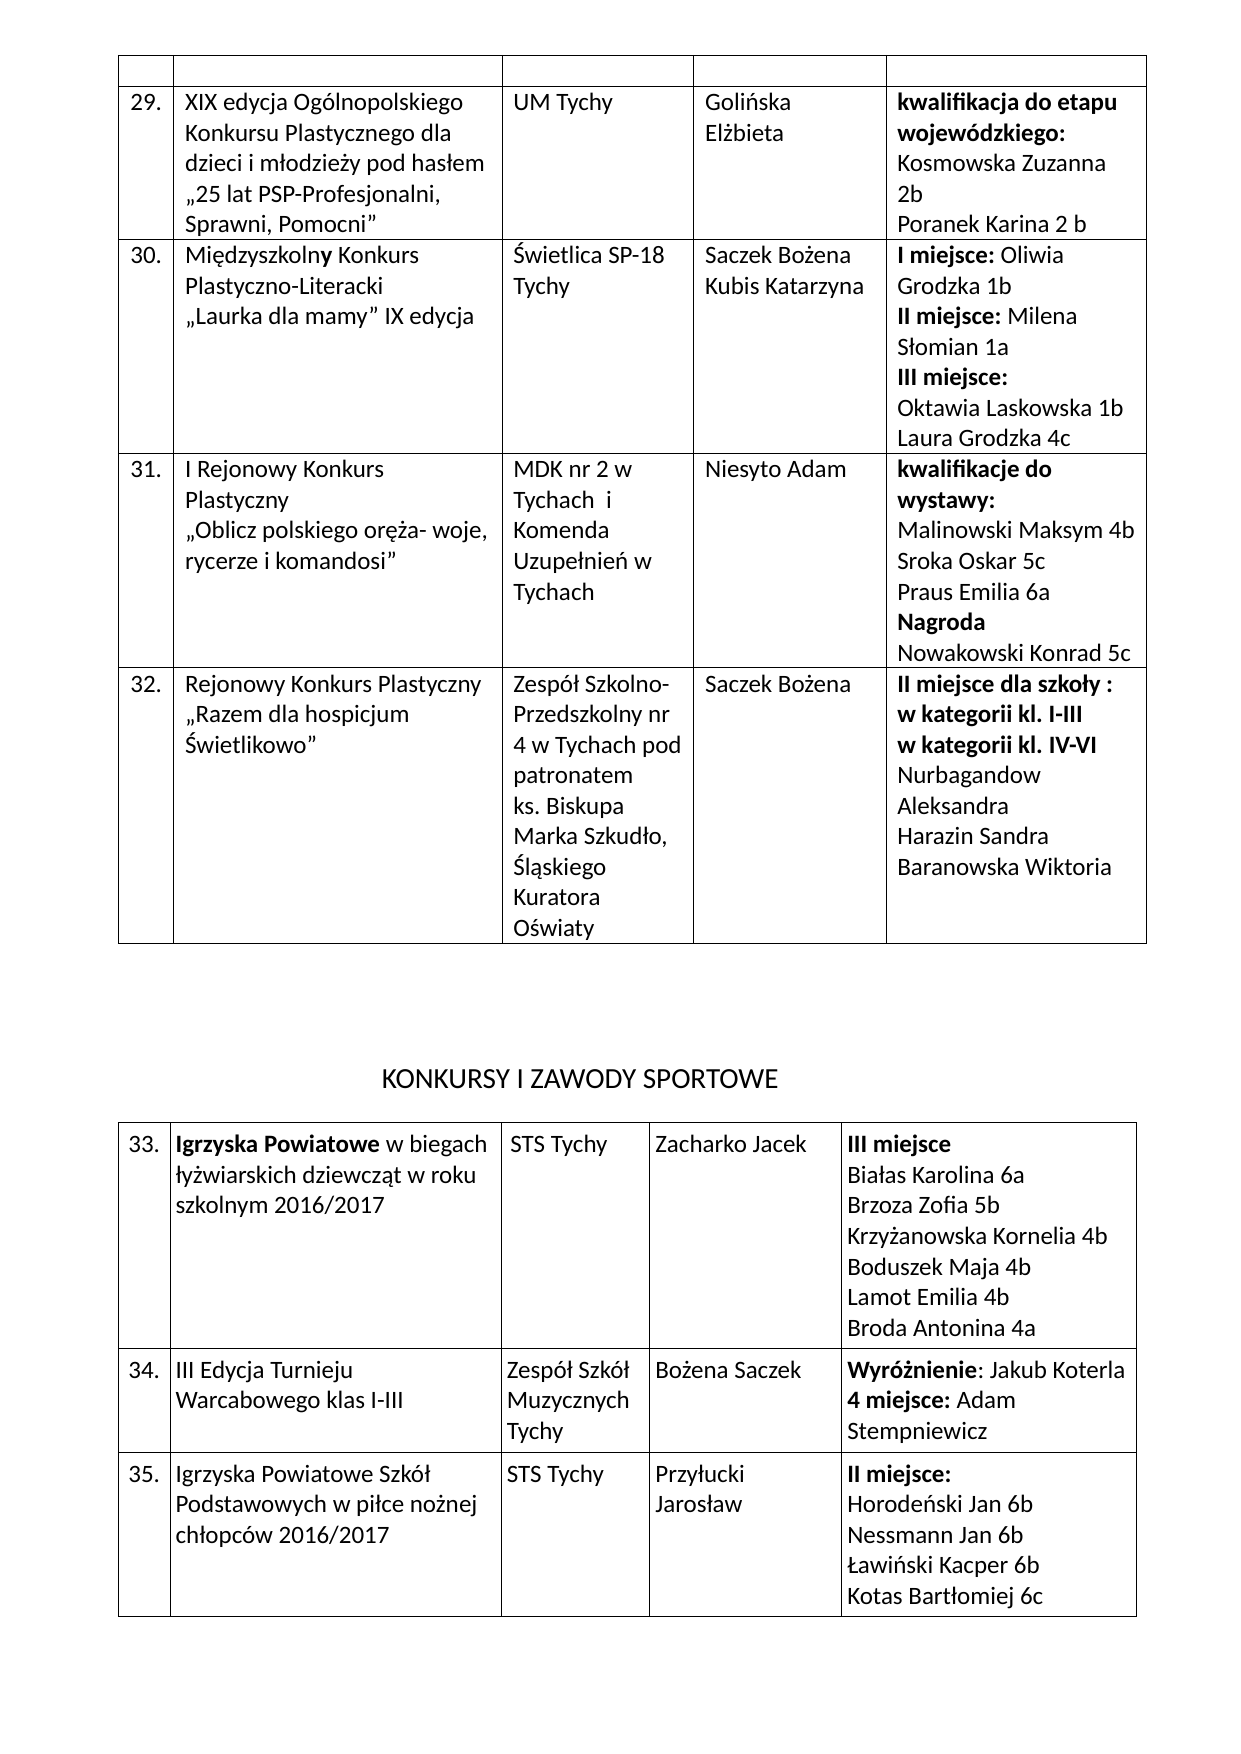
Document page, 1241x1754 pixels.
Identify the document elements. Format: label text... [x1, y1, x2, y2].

table_cell I miejsce: Oliwia Grodzka 1b II miejsce: Milena Słomian 1a III miejsce: Oktawia Laskowska 1b Laura Grodzka 4c [887, 240, 1146, 453]
table_cell Saczek Bożena Kubis Katarzyna [694, 240, 886, 453]
table_cell II miejsce dla szkoły : w kategorii kl. I-III w kategorii kl. IV-VI Nurbagandow Aleksandra Harazin Sandra Baranowska Wiktoria [887, 668, 1146, 942]
table_cell 29. [119, 87, 173, 239]
table_header Igrzyska Powiatowe w biegach łyżwiarskich dziewcząt w roku szkolnym 2016/2017 [171, 1123, 501, 1348]
table_cell [887, 56, 1146, 86]
table_cell II miejsce: Horodeński Jan 6b Nessmann Jan 6b Ławiński Kacper 6b Kotas Bartłomiej 6c [842, 1453, 1136, 1616]
table_cell Zespół Szkół Muzycznych Tychy [502, 1349, 649, 1451]
table_cell kwalifikacje do wystawy: Malinowski Maksym 4b Sroka Oskar 5c Praus Emilia 6a Nagroda Nowakowski Konrad 5c [887, 454, 1146, 667]
table_cell STS Tychy [502, 1453, 649, 1616]
table_header III miejsce Białas Karolina 6a Brzoza Zofia 5b Krzyżanowska Kornelia 4b Boduszek Maja 4b Lamot Emilia 4b Broda Antonina 4a [842, 1123, 1136, 1348]
table_cell 35. [119, 1453, 170, 1616]
table_cell kwalifikacja do etapu wojewódzkiego: Kosmowska Zuzanna 2b Poranek Karina 2 b [887, 87, 1146, 239]
table_cell Rejonowy Konkurs Plastyczny „Razem dla hospicjum Świetlikowo” [174, 668, 502, 942]
table_cell Przyłucki Jarosław [650, 1453, 841, 1616]
table_cell 31. [119, 454, 173, 667]
table_cell Zespół Szkolno-Przedszkolny nr 4 w Tychach pod patronatem ks. Biskupa Marka Szkudło, Śląskiego Kuratora Oświaty [503, 668, 693, 942]
table_cell Golińska Elżbieta [694, 87, 886, 239]
table_cell UM Tychy [503, 87, 693, 239]
table_header Zacharko Jacek [650, 1123, 841, 1348]
table_cell Igrzyska Powiatowe Szkół Podstawowych w piłce nożnej chłopców 2016/2017 [171, 1453, 501, 1616]
table_cell III Edycja Turnieju Warcabowego klas I-III [171, 1349, 501, 1451]
table_cell Wyróżnienie: Jakub Koterla 4 miejsce: Adam Stempniewicz [842, 1349, 1136, 1451]
table_cell [503, 56, 693, 86]
table_cell Bożena Saczek [650, 1349, 841, 1451]
table_cell MDK nr 2 w Tychach i Komenda Uzupełnień w Tychach [503, 454, 693, 667]
table_cell Świetlica SP-18 Tychy [503, 240, 693, 453]
table_cell Międzyszkolny Konkurs Plastyczno-Literacki „Laurka dla mamy” IX edycja [174, 240, 502, 453]
text KONKURSY I ZAWODY SPORTOWE [118, 1061, 1122, 1096]
table_header STS Tychy [502, 1123, 649, 1348]
table_cell XIX edycja Ogólnopolskiego Konkursu Plastycznego dla dzieci i młodzieży pod hasłem „25 lat PSP-Profesjonalni, Sprawni, Pomocni” [174, 87, 502, 239]
table_cell [694, 56, 886, 86]
table_cell [174, 56, 502, 86]
table_cell 30. [119, 240, 173, 453]
table_cell 34. [119, 1349, 170, 1451]
table_cell 32. [119, 668, 173, 942]
table_cell [119, 56, 173, 86]
table_cell I Rejonowy Konkurs Plastyczny „Oblicz polskiego oręża- woje, rycerze i komandosi” [174, 454, 502, 667]
table_header 33. [119, 1123, 170, 1348]
table_cell Saczek Bożena [694, 668, 886, 942]
table_cell Niesyto Adam [694, 454, 886, 667]
